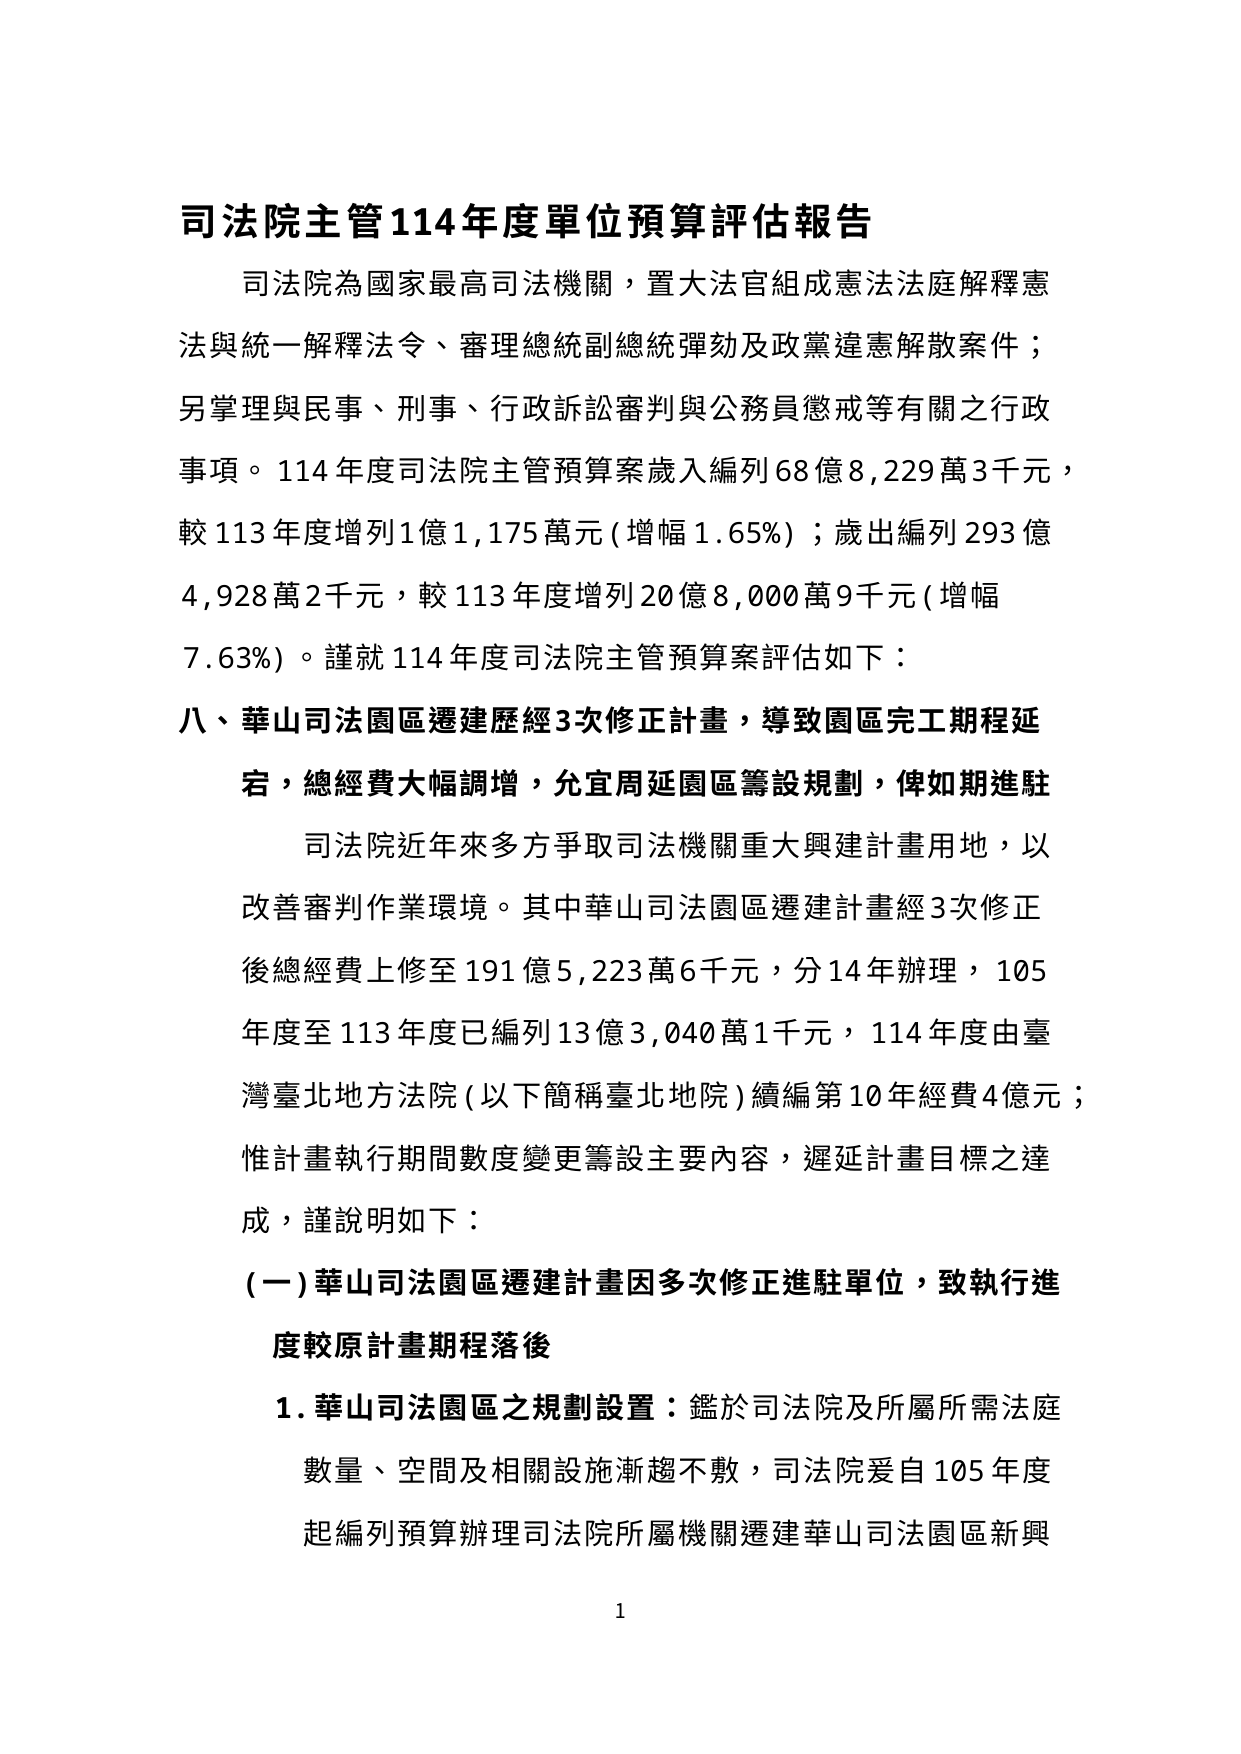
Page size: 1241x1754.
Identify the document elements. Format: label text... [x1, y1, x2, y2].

text (一)華山司法園區遷建計畫因多次修正進駐單位，致執行進度較原計畫期程落後 [236, 1240, 1063, 1365]
text 1.華山司法園區之規劃設置：鑑於司法院及所屬所需法庭數量、空間及相關設施漸趨不敷，司法院爰自105年度起編列預算辦理司法院所屬機關遷建華山司法園區新興房屋建築計畫(下稱華山司法園區遷建計畫)。該計畫原規劃總經費91億2,469萬6千元，預計112年12月完工，建物為地上14層，地下4層，完工後擬提供司法院、三終審法院(最高法院、最高行政法院、懲戒法院)暨臺灣高等法院院本部及刑事庭進駐使用。 [266, 1365, 1063, 1552]
text 司法院近年來多方爭取司法機關重大興建計畫用地，以改善審判作業環境。其中華山司法園區遷建計畫經3次修正後總經費上修至191億5,223萬6千元，分14年辦理，105年度至113年度已編列13億3,040萬1千元，114年度由臺灣臺北地方法院(以下簡稱臺北地院)續編第10年經費4億元；惟計畫執行期間數度變更籌設主要內容，遲延計畫目標之達成，謹說明如下： [236, 802, 1063, 1240]
text 八、華山司法園區遷建歷經3次修正計畫，導致園區完工期程延宕，總經費大幅調增，允宜周延園區籌設規劃，俾如期進駐 [177, 677, 1063, 802]
text 司法院主管114年度單位預算評估報告 [177, 177, 1063, 240]
text 司法院為國家最高司法機關，置大法官組成憲法法庭解釋憲法與統一解釋法令、審理總統副總統彈劾及政黨違憲解散案件；另掌理與民事、刑事、行政訴訟審判與公務員懲戒等有關之行政事項。114年度司法院主管預算案歲入編列68億8,229萬3千元，較113年度增列1億1,175萬元(增幅1.65%)；歲出編列293億4,928萬2千元，較113年度增列20億8,000萬9千元(增幅7.63%)。謹就114年度司法院主管預算案評估如下： [177, 240, 1063, 677]
